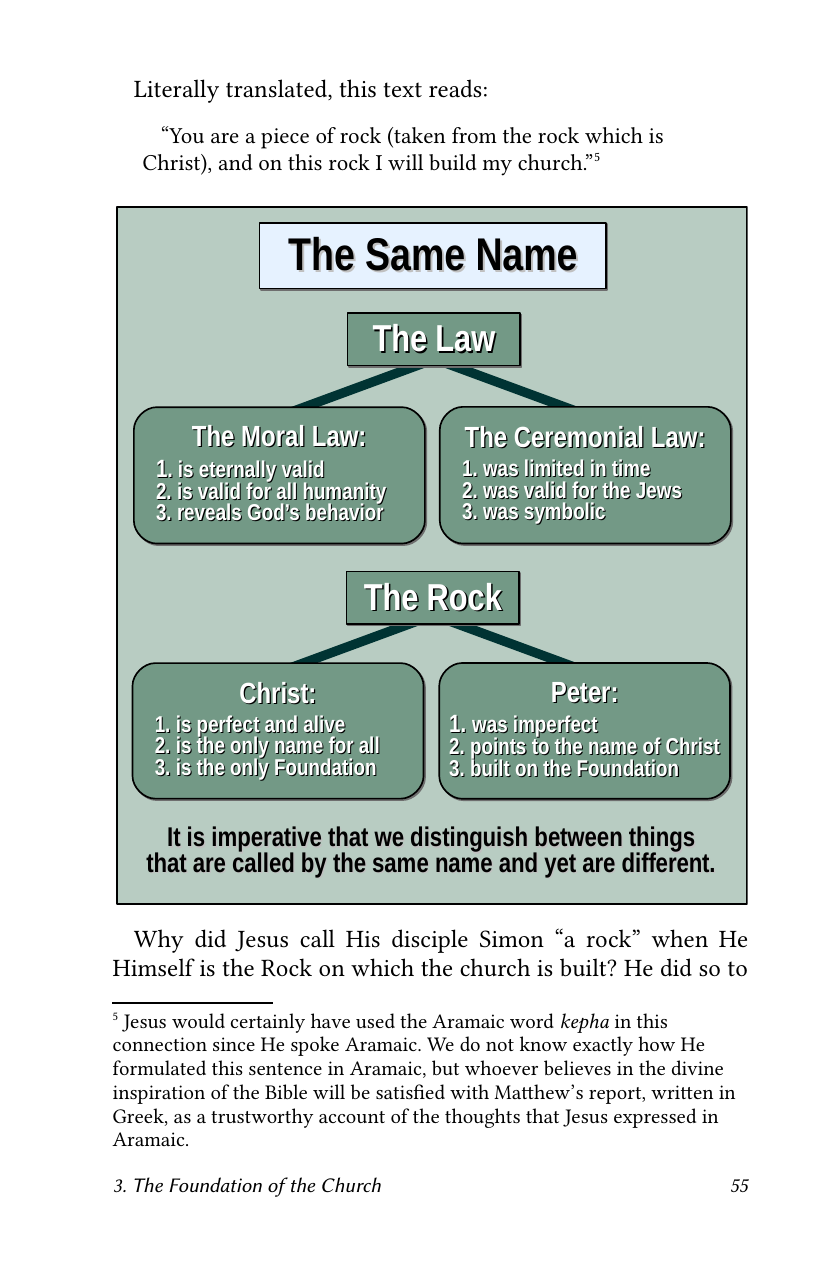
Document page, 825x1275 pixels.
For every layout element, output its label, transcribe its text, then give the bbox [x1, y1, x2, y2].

text Jesus would certainly have used the Aramaic word kepha in this connection since He spoke Aramaic. We do not know exactly how He formulated this sentence in Aramaic, but whoever believes in the divine inspiration of the Bible will be satisfied with Matthew’s report, written in Greek, as a trustworthy account of the thoughts that Jesus expressed in Aramaic. [112, 1009, 750, 1152]
text Why did Jesus call His disciple Simon “a rock” when He Himself is the Rock on which the church is built? He did so to show that Simon Peter was made of the same kind of material as his Master. Peter had been taken out of the great Rock, and in his development he was to remain a part of that Rock by building on Christ—he was not to become independent. [112, 194, 750, 983]
text Literally translated, this text reads: [112, 75, 750, 103]
text “You are a piece of rock (taken from the rock which is Christ), and on this rock I will build my church.” [142, 123, 720, 176]
